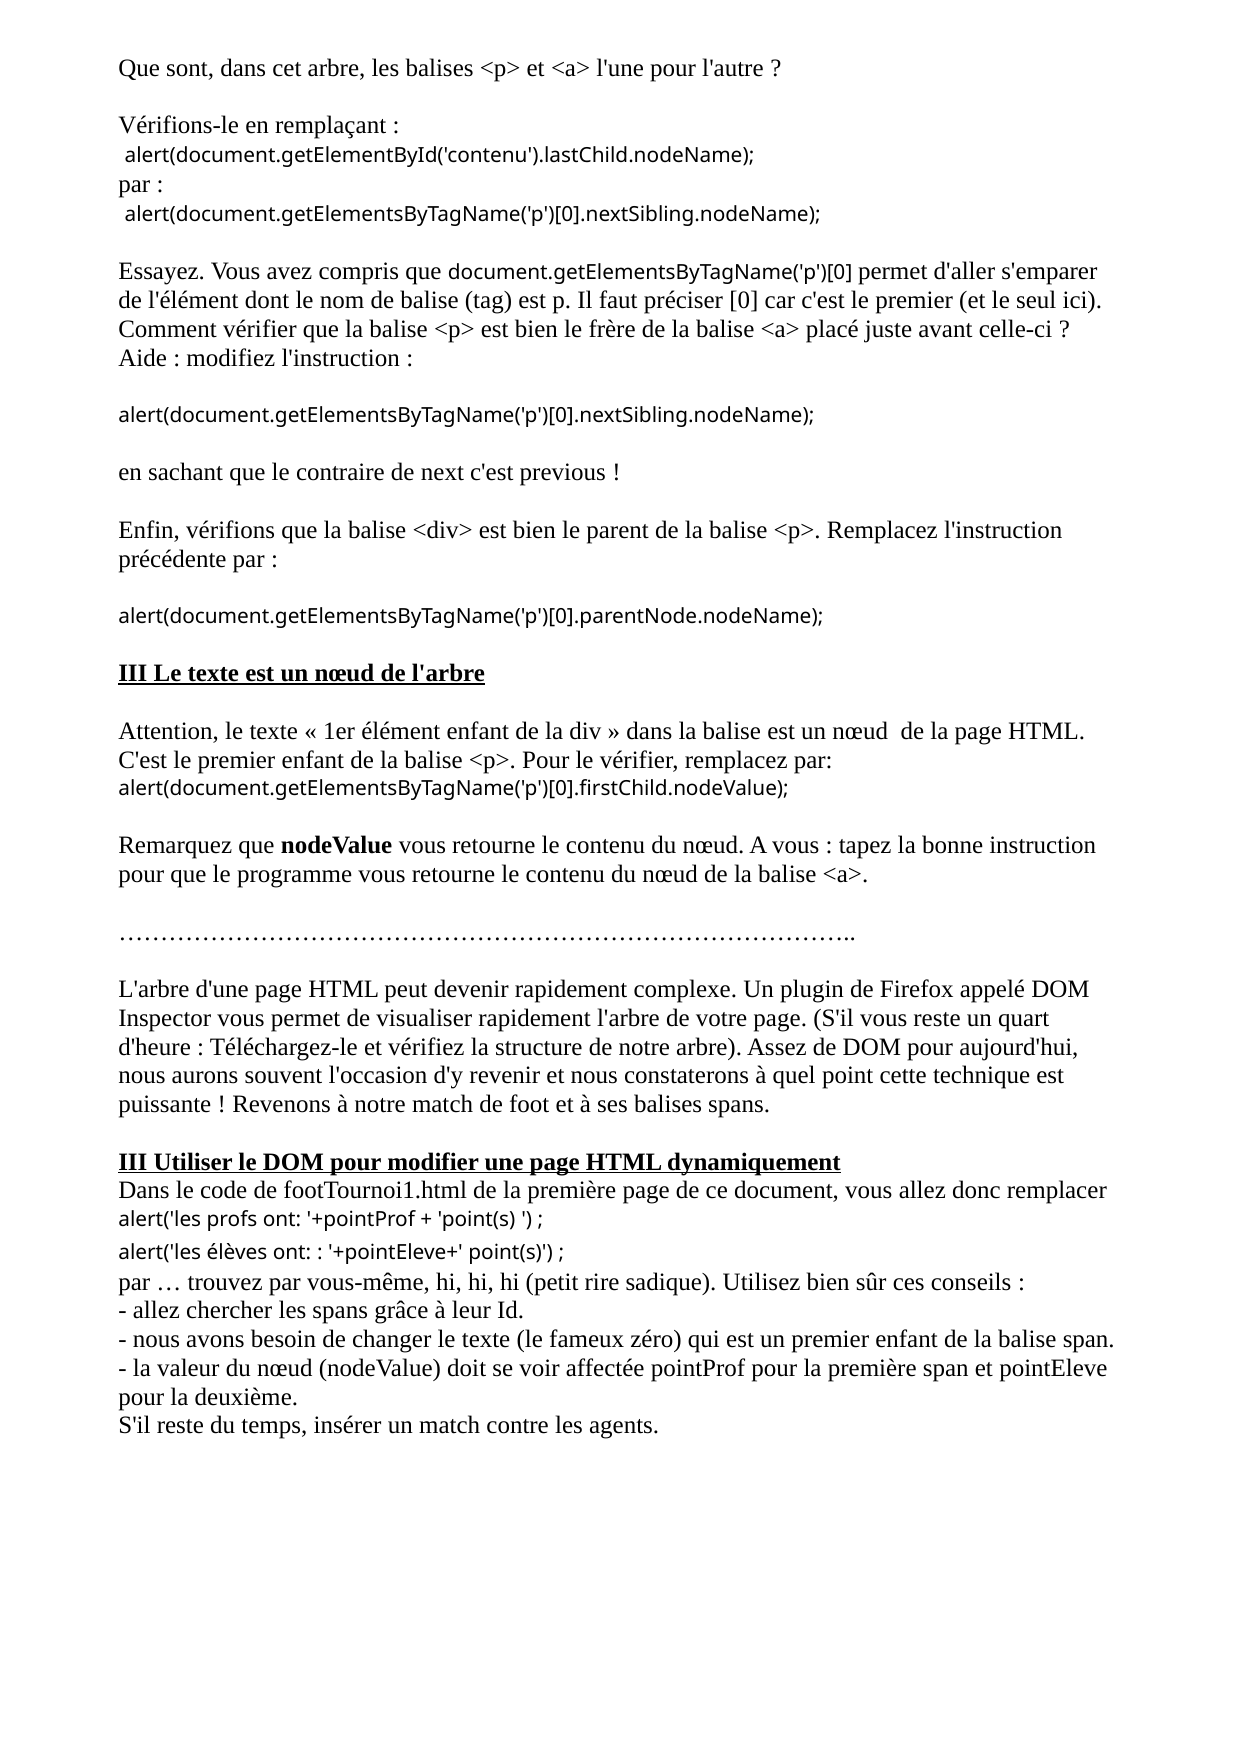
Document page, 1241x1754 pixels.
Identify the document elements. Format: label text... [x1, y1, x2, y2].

text par : [118, 169, 1122, 198]
text Que sont, dans cet arbre, les balises <p> et <a> l'une pour l'autre ? [118, 53, 1122, 82]
text - allez chercher les spans grâce à leur Id. [118, 1296, 1122, 1324]
text III Le texte est un nœud de l'arbre [118, 658, 1122, 687]
text alert(document.getElementsByTagName('p')[0].firstChild.nodeValue); [118, 773, 1122, 802]
text alert(document.getElementsByTagName('p')[0].nextSibling.nodeName); [118, 198, 1122, 227]
text Aide : modifiez l'instruction : [118, 343, 1122, 372]
text alert('les profs ont: '+pointProf + 'point(s) ') ; [118, 1204, 1122, 1233]
text Essayez. Vous avez compris que document.getElementsByTagName('p')[0] permet d'aller s'emparer de l'élément dont le nom de balise (tag) est p. Il faut préciser [0] car c'est le premier (et le seul ici). Comment vérifier que la balise <p> est bien le frère de la balise <a> placé juste avant celle-ci ? [118, 256, 1122, 343]
text alert(document.getElementsByTagName('p')[0].nextSibling.nodeName); [118, 400, 1122, 429]
text III Utiliser le DOM pour modifier une page HTML dynamiquement [118, 1147, 1122, 1176]
text Enfin, vérifions que la balise <div> est bien le parent de la balise <p>. Remplacez l'instruction précédente par : [118, 515, 1122, 572]
text alert(document.getElementsByTagName('p')[0].parentNode.nodeName); [118, 601, 1122, 630]
text alert(document.getElementById('contenu').lastChild.nodeName); [118, 139, 1122, 169]
text …………………………………………………………………………….. [118, 917, 1122, 946]
text Attention, le texte « 1er élément enfant de la div » dans la balise est un nœud de la page HTML. C'est le premier enfant de la balise <p>. Pour le vérifier, remplacez par: [118, 716, 1122, 773]
text L'arbre d'une page HTML peut devenir rapidement complexe. Un plugin de Firefox appelé DOM Inspector vous permet de visualiser rapidement l'arbre de votre page. (S'il vous reste un quart d'heure : Téléchargez-le et vérifiez la structure de notre arbre). Assez de DOM pour aujourd'hui, nous aurons souvent l'occasion d'y revenir et nous constaterons à quel point cette technique est puissante ! Revenons à notre match de foot et à ses balises spans. [118, 974, 1122, 1118]
text alert('les élèves ont: : '+pointEleve+' point(s)') ; [118, 1233, 1122, 1267]
text - nous avons besoin de changer le texte (le fameux zéro) qui est un premier enfant de la balise span. [118, 1324, 1122, 1353]
text Remarquez que nodeValue vous retourne le contenu du nœud. A vous : tapez la bonne instruction pour que le programme vous retourne le contenu du nœud de la balise <a>. [118, 831, 1122, 888]
text Vérifions-le en remplaçant : [118, 111, 1122, 139]
text - la valeur du nœud (nodeValue) doit se voir affectée pointProf pour la première span et pointEleve pour la deuxième. [118, 1353, 1122, 1411]
text par … trouvez par vous-même, hi, hi, hi (petit rire sadique). Utilisez bien sûr ces conseils : [118, 1267, 1122, 1296]
text S'il reste du temps, insérer un match contre les agents. [118, 1411, 1122, 1439]
text en sachant que le contraire de next c'est previous ! [118, 457, 1122, 486]
text Dans le code de footTournoi1.html de la première page de ce document, vous allez donc remplacer [118, 1176, 1122, 1204]
